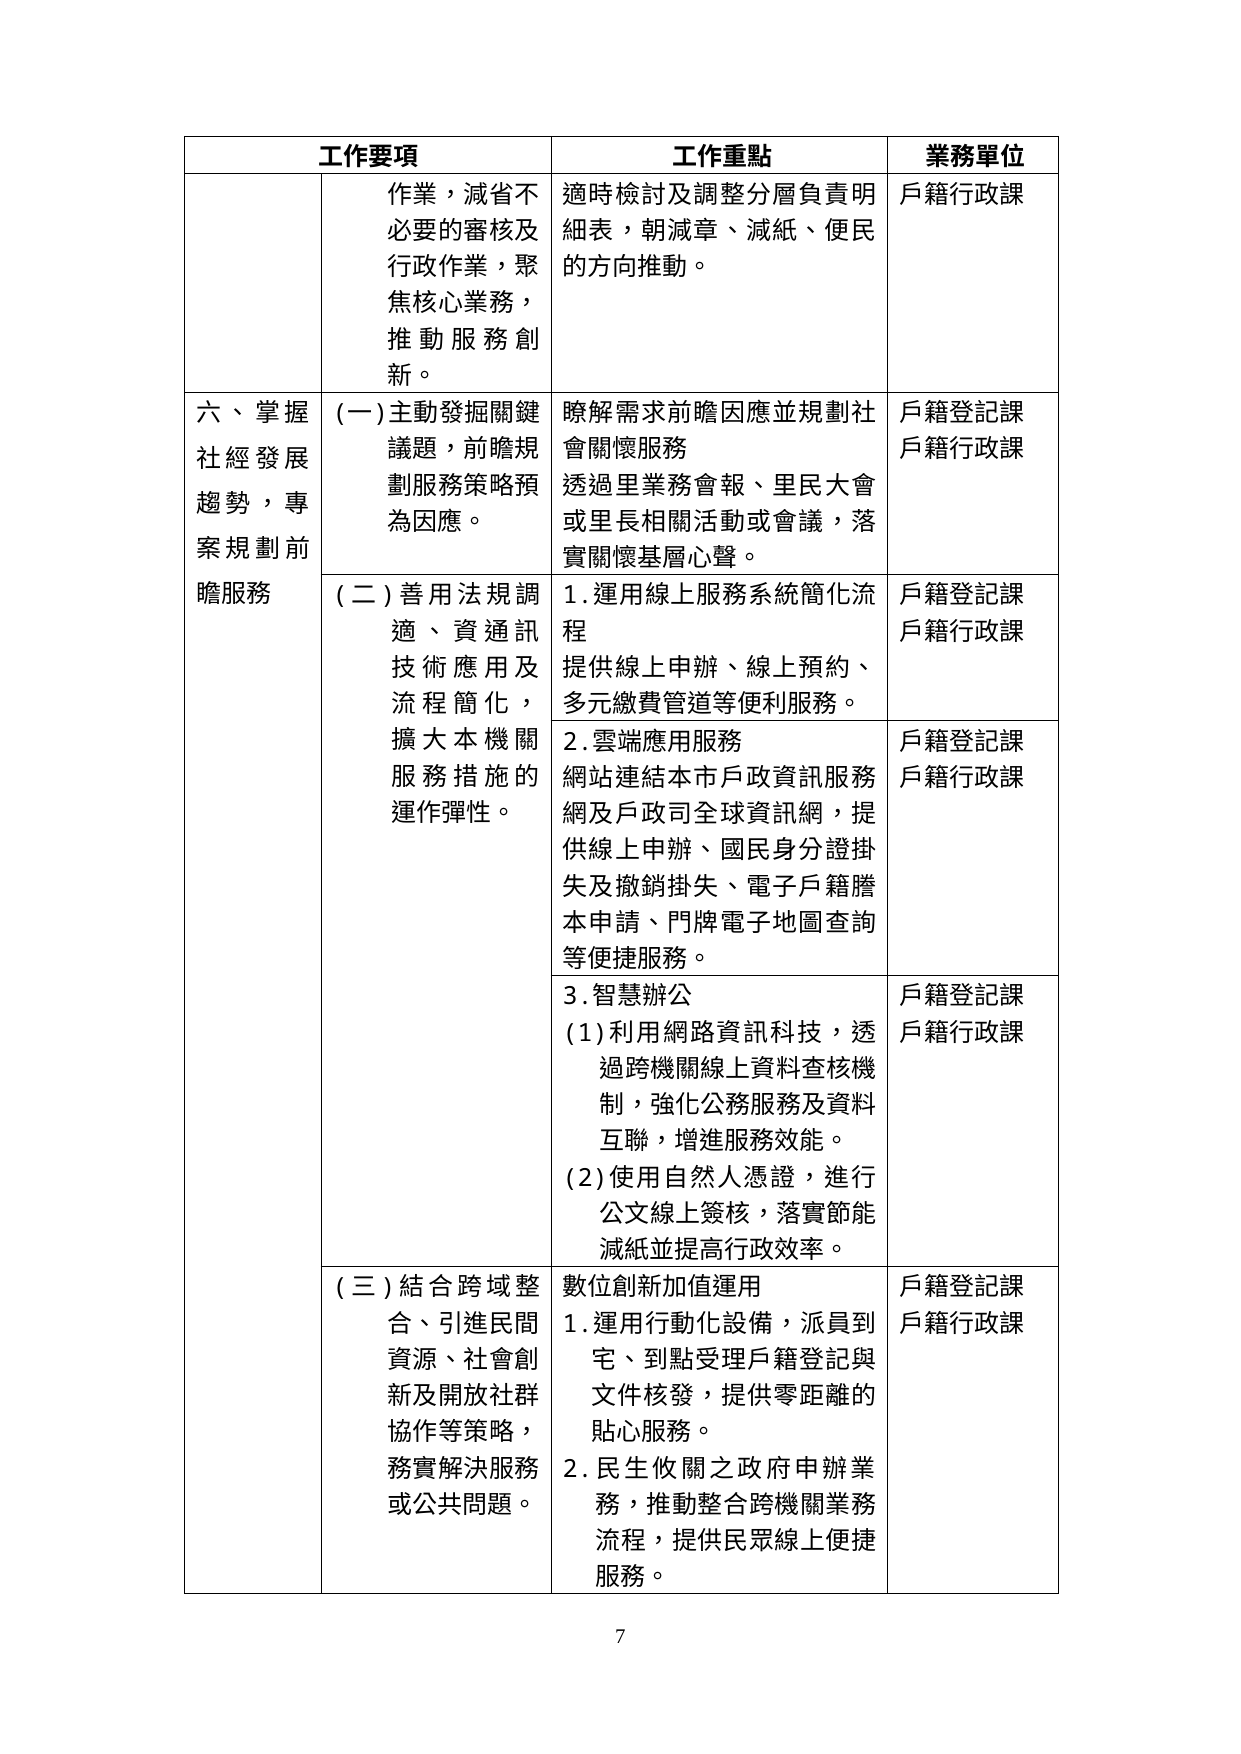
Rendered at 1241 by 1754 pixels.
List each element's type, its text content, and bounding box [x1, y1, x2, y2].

table_cell 戶籍登記課戶籍行政課 [888, 721, 1058, 975]
table_header 工作要項 [185, 137, 551, 173]
table_cell [185, 174, 321, 392]
table_cell 3.智慧辦公 (1)利用網路資訊科技，透過跨機關線上資料查核機制，強化公務服務及資料互聯，增進服務效能。 (2)使用自然人憑證，進行公文線上簽核，落實節能減紙並提高行政效率。 [552, 976, 887, 1266]
table_cell 戶籍行政課 [888, 174, 1058, 392]
table_header 工作重點 [552, 137, 887, 173]
table_header 業務單位 [888, 137, 1058, 173]
table_cell 1.運用線上服務系統簡化流程 提供線上申辦、線上預約、多元繳費管道等便利服務。 [552, 575, 887, 720]
table_cell 戶籍登記課戶籍行政課 [888, 393, 1058, 574]
table_cell 戶籍登記課戶籍行政課 [888, 575, 1058, 720]
table_cell (三)結合跨域整合、引進民間資源、社會創新及開放社群協作等策略，務實解決服務或公共問題。 [322, 1267, 551, 1593]
table_cell 戶籍登記課戶籍行政課 [888, 1267, 1058, 1593]
table_cell 作業，減省不必要的審核及行政作業，聚焦核心業務，推動服務創新。 [322, 174, 551, 392]
table_cell 戶籍登記課戶籍行政課 [888, 976, 1058, 1266]
table_cell 六、掌握社經發展趨勢，專案規劃前瞻服務 [185, 393, 321, 1593]
table_cell 瞭解需求前瞻因應並規劃社會關懷服務 透過里業務會報、里民大會或里長相關活動或會議，落實關懷基層心聲。 [552, 393, 887, 574]
table_cell (一)主動發掘關鍵議題，前瞻規劃服務策略預為因應。 [322, 393, 551, 574]
table_cell 適時檢討及調整分層負責明細表，朝減章、減紙、便民的方向推動。 [552, 174, 887, 392]
table_cell 數位創新加值運用 1.運用行動化設備，派員到宅、到點受理戶籍登記與文件核發，提供零距離的貼心服務。 2.民生攸關之政府申辦業務，推動整合跨機關業務流程，提供民眾線上便捷服務。 [552, 1267, 887, 1593]
table_cell (二)善用法規調適、資通訊技術應用及流程簡化，擴大本機關服務措施的運作彈性。 [322, 575, 551, 1266]
table_cell 2.雲端應用服務 網站連結本市戶政資訊服務網及戶政司全球資訊網，提供線上申辦、國民身分證掛失及撤銷掛失、電子戶籍謄本申請、門牌電子地圖查詢等便捷服務。 [552, 721, 887, 975]
